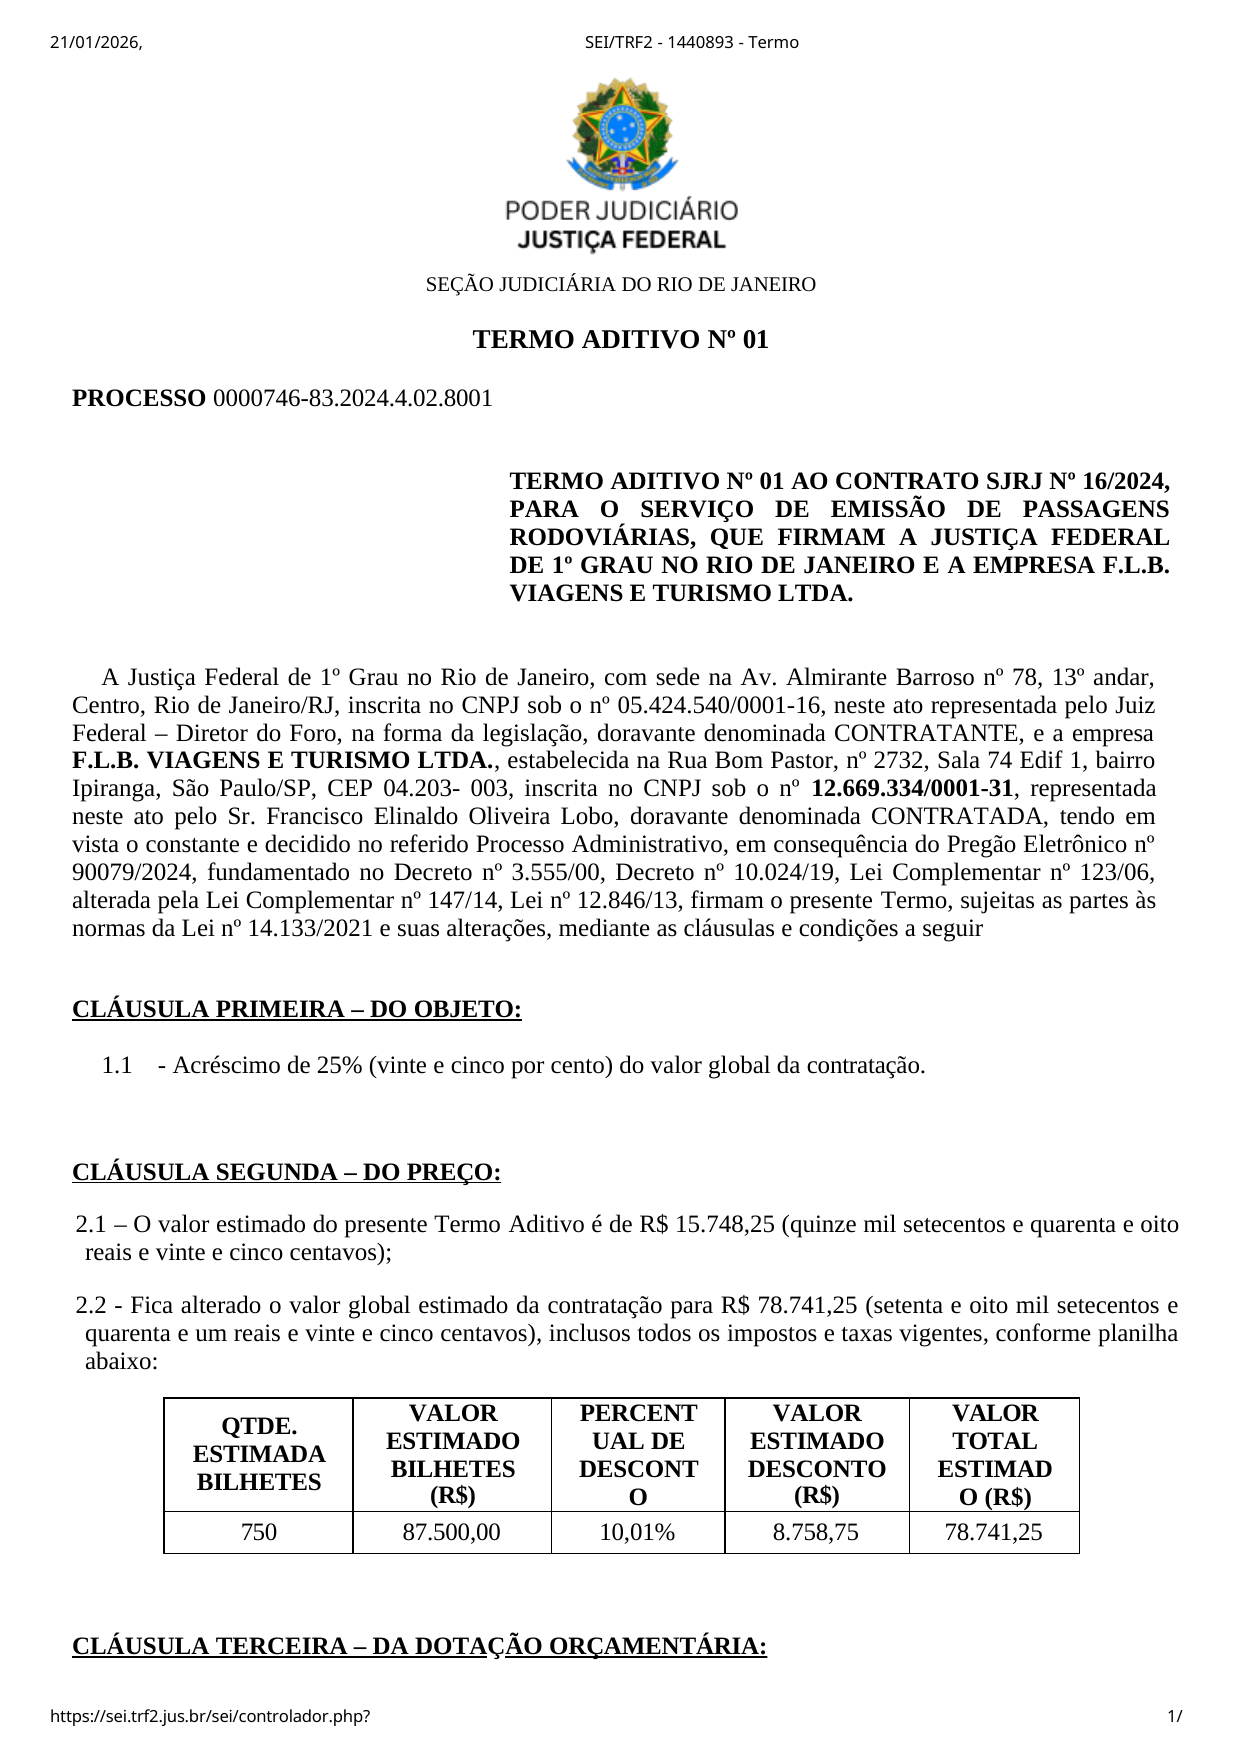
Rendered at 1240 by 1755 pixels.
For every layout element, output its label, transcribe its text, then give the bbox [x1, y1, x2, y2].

table_header VALOR TOTAL ESTIMAD O (R$) [910, 1399, 1079, 1511]
table_cell 78.741,25 [910, 1512, 1079, 1553]
text SEÇÃO JUDICIÁRIA DO RIO DE JANEIRO [96, 272, 1146, 296]
text TERMO ADITIVO Nº 01 [96, 323, 1146, 354]
text F.L.B. VIAGENS E TURISMO LTDA., estabelecida na Rua Bom Pastor, nº 2732, Sala 74 Edif 1, bairro Ipiranga, São Paulo/SP, CEP 04.203- 003, inscrita no CNPJ sob o nº 12.669.334/0001-31, representada neste ato pelo Sr. Francisco Elinaldo Oliveira Lobo, doravante denominada CONTRATADA, tendo em vista o constante e decidido no referido Processo Administrativo, em consequência do Pregão Eletrônico nº 90079/2024, fundamentado no Decreto nº 3.555/00, Decreto nº 10.024/19, Lei Complementar nº 123/06, alterada pela Lei Complementar nº 147/14, Lei nº 12.846/13, firmam o presente Termo, sujeitas as partes às normas da Lei nº 14.133/2021 e suas alterações, mediante as cláusulas e condições a seguir [72, 747, 1157, 942]
table_cell 87.500,00 [354, 1512, 551, 1553]
table_header VALOR ESTIMADO DESCONTO (R$) [726, 1399, 909, 1511]
list - Acréscimo de 25% (vinte e cinco por cento) do valor global da contratação. [101, 1050, 1181, 1079]
text TERMO ADITIVO Nº 01 AO CONTRATO SJRJ Nº 16/2024, PARA O SERVIÇO DE EMISSÃO DE PASSAGENS RODOVIÁRIAS, QUE FIRMAM A JUSTIÇA FEDERAL DE 1º GRAU NO RIO DE JANEIRO E A EMPRESA F.L.B. VIAGENS E TURISMO LTDA. [509, 467, 1171, 607]
text A Justiça Federal de 1º Grau no Rio de Janeiro, com sede na Av. Almirante Barroso nº 78, 13º andar, Centro, Rio de Janeiro/RJ, inscrita no CNPJ sob o nº 05.424.540/0001-16, neste ato representada pelo Juiz Federal – Diretor do Foro, na forma da legislação, doravante denominada CONTRATANTE, e a empresa [72, 663, 1157, 747]
table_cell 750 [165, 1512, 352, 1553]
table_header QTDE. ESTIMADA BILHETES [165, 1399, 352, 1511]
list – O valor estimado do presente Termo Aditivo é de R$ 15.748,25 (quinze mil setecentos e quarenta e oito reais e vinte e cinco centavos); [72, 1210, 1181, 1266]
subtitle CLÁUSULA PRIMEIRA – DO OBJETO: [72, 994, 1181, 1023]
table_header VALOR ESTIMADO BILHETES (R$) [354, 1399, 551, 1511]
table_cell 8.758,75 [726, 1512, 909, 1553]
table_cell 10,01% [552, 1512, 724, 1553]
text PROCESSO 0000746-83.2024.4.02.8001 [72, 383, 1181, 411]
subtitle CLÁUSULA TERCEIRA – DA DOTAÇÃO ORÇAMENTÁRIA: [72, 1631, 1181, 1660]
table_header PERCENT UAL DE DESCONT O [552, 1399, 724, 1511]
subtitle CLÁUSULA SEGUNDA – DO PREÇO: [72, 1157, 1181, 1185]
list - Fica alterado o valor global estimado da contratação para R$ 78.741,25 (setenta e oito mil setecentos e quarenta e um reais e vinte e cinco centavos), inclusos todos os impostos e taxas vigentes, conforme planilha abaixo: [72, 1291, 1181, 1374]
